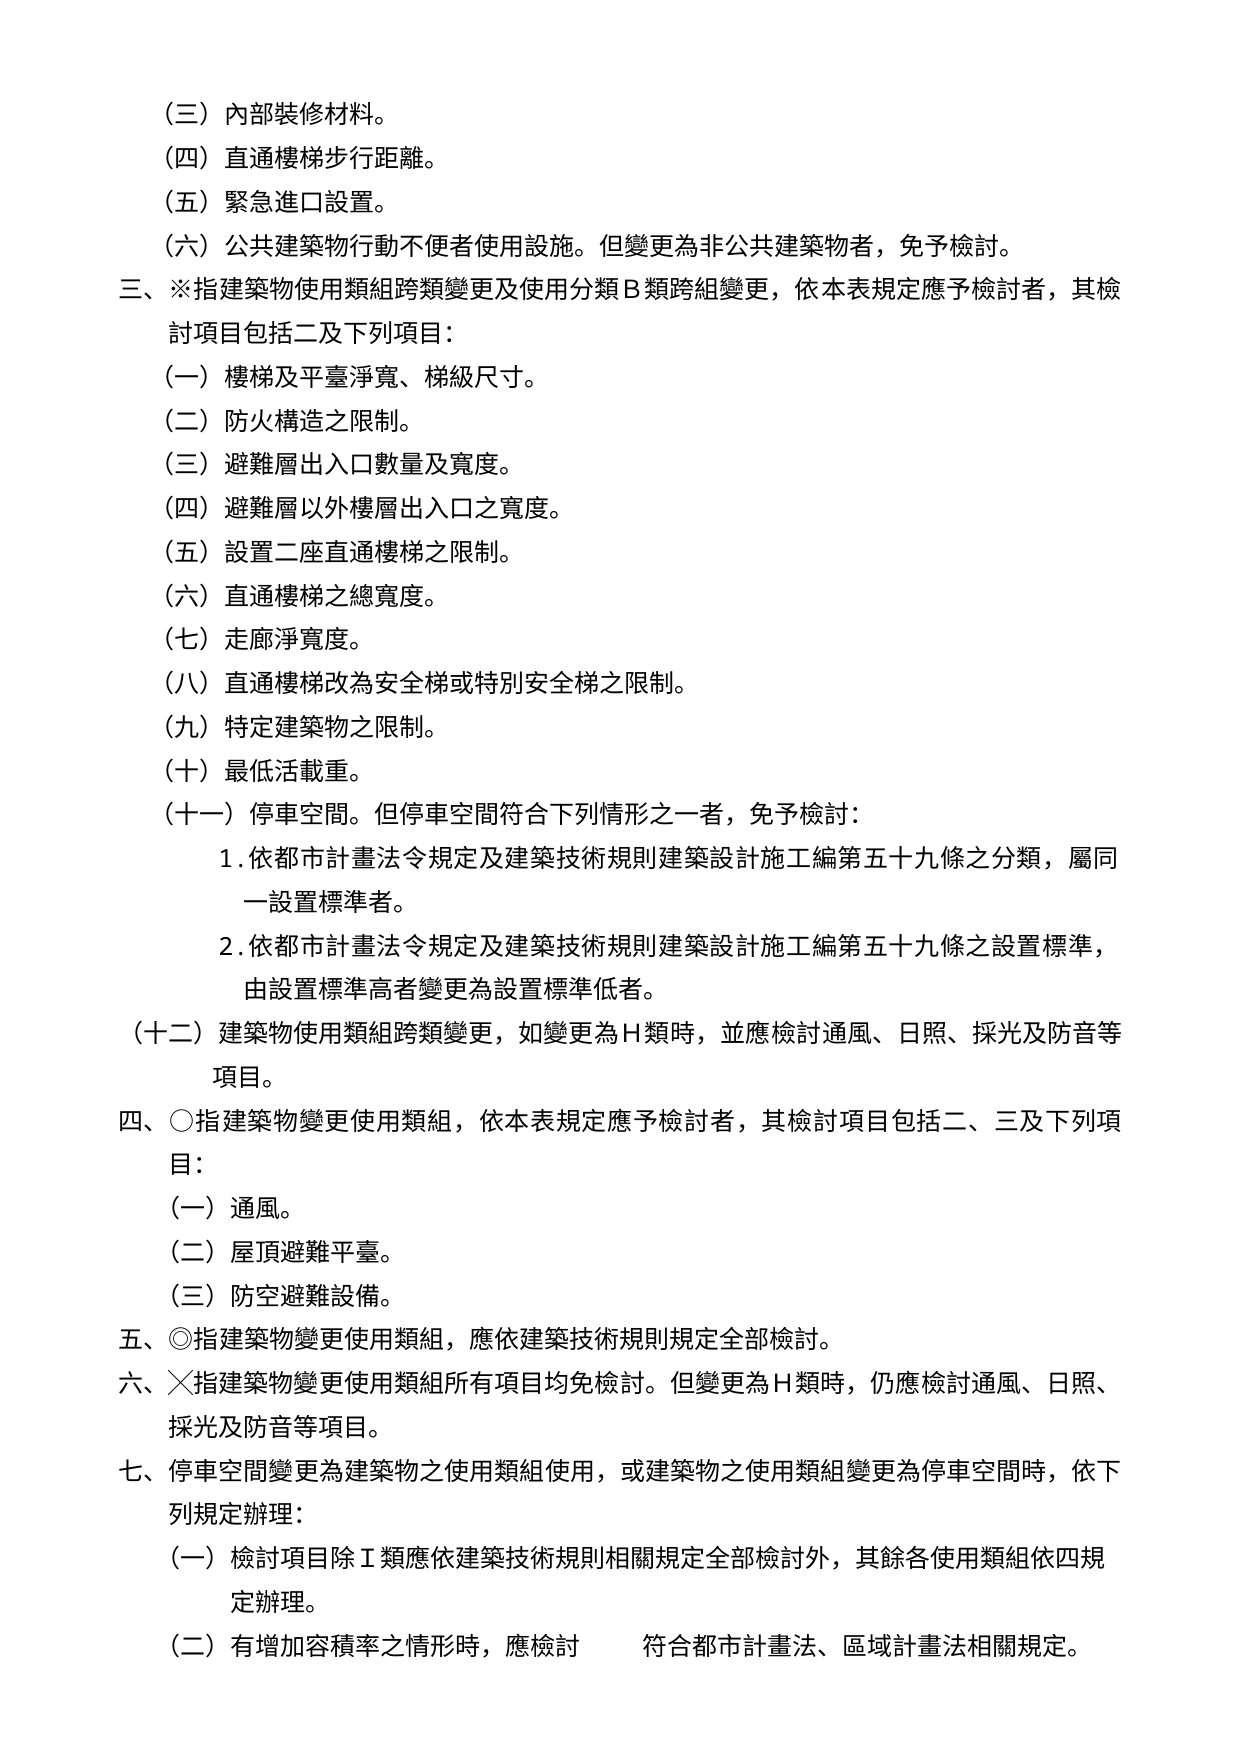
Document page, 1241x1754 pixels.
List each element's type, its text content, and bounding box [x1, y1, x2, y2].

text （三）內部裝修材料。 [149, 89, 1122, 132]
text （二）屋頂避難平臺。 [118, 1226, 1122, 1270]
text 四、○指建築物變更使用類組，依本表規定應予檢討者，其檢討項目包括二、三及下列項目： [118, 1095, 1122, 1182]
text （六）公共建築物行動不便者使用設施。但變更為非公共建築物者，免予檢討。 [149, 220, 1122, 264]
text （五）設置二座直通樓梯之限制。 [149, 526, 1122, 570]
text （十二）建築物使用類組跨類變更，如變更為Ｈ類時，並應檢討通風、日照、採光及防音等項目。 [118, 1007, 1122, 1095]
text 七、停車空間變更為建築物之使用類組使用，或建築物之使用類組變更為停車空間時，依下列規定辦理： [118, 1445, 1122, 1532]
text （一）樓梯及平臺淨寬、梯級尺寸。 [149, 351, 1122, 395]
text （十一）停車空間。但停車空間符合下列情形之一者，免予檢討： [149, 789, 1122, 832]
text 2.依都市計畫法令規定及建築技術規則建築設計施工編第五十九條之設置標準，由設置標準高者變更為設置標準低者。 [218, 920, 1122, 1007]
text （一）檢討項目除Ｉ類應依建築技術規則相關規定全部檢討外，其餘各使用類組依四規定辦理。 [156, 1532, 1122, 1620]
text （二）有增加容積率之情形時，應檢討符合都市計畫法、區域計畫法相關規定。 [118, 1620, 1122, 1664]
text （一）通風。 [118, 1182, 1122, 1226]
text 1.依都市計畫法令規定及建築技術規則建築設計施工編第五十九條之分類，屬同一設置標準者。 [218, 832, 1122, 920]
text （二）防火構造之限制。 [149, 395, 1122, 439]
text （四）直通樓梯步行距離。 [149, 132, 1122, 176]
text （九）特定建築物之限制。 [149, 701, 1122, 745]
text 三、※指建築物使用類組跨類變更及使用分類Ｂ類跨組變更，依本表規定應予檢討者，其檢討項目包括二及下列項目： [118, 264, 1122, 351]
text （八）直通樓梯改為安全梯或特別安全梯之限制。 [149, 657, 1122, 701]
text 六、╳指建築物變更使用類組所有項目均免檢討。但變更為Ｈ類時，仍應檢討通風、日照、採光及防音等項目。 [118, 1357, 1122, 1445]
text （三）避難層出入口數量及寬度。 [149, 439, 1122, 482]
text （四）避難層以外樓層出入口之寬度。 [149, 482, 1122, 526]
text （十）最低活載重。 [149, 745, 1122, 789]
text （三）防空避難設備。 [118, 1270, 1122, 1314]
text 五、◎指建築物變更使用類組，應依建築技術規則規定全部檢討。 [118, 1314, 1122, 1357]
text （七）走廊淨寬度。 [149, 614, 1122, 657]
text （五）緊急進口設置。 [149, 176, 1122, 220]
text （六）直通樓梯之總寬度。 [149, 570, 1122, 614]
